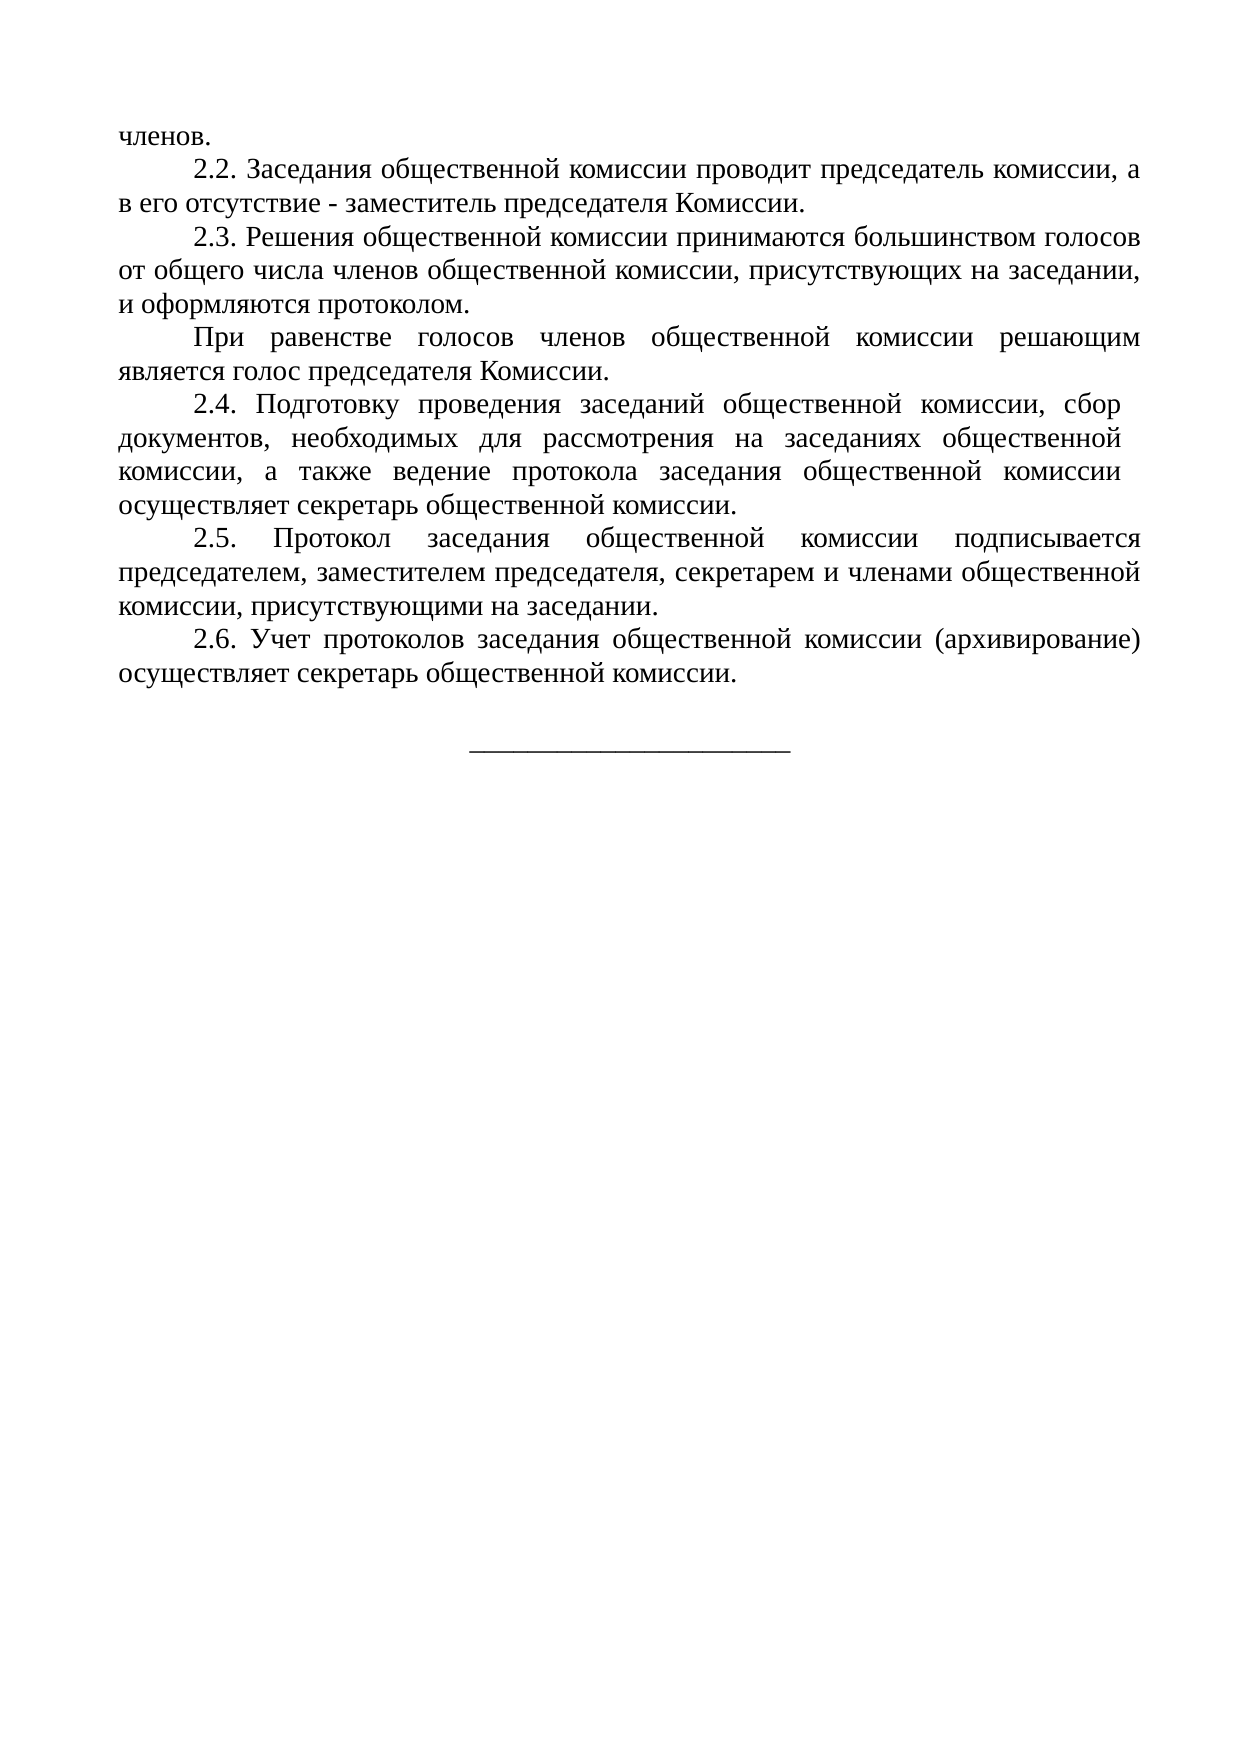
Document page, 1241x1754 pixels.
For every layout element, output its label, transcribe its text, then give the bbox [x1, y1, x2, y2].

text 2.2. Заседания общественной комиссии проводит председатель комиссии, а в его отсутствие - заместитель председателя Комиссии. [118, 152, 1141, 219]
text 2.5. Протокол заседания общественной комиссии подписывается председателем, заместителем председателя, секретарем и членами общественной комиссии, присутствующими на заседании. [118, 521, 1141, 621]
text 2.4. Подготовку проведения заседаний общественной комиссии, сбор документов, необходимых для рассмотрения на заседаниях общественной комиссии, а также ведение протокола заседания общественной комиссии осуществляет секретарь общественной комиссии. [118, 386, 1122, 521]
text При равенстве голосов членов общественной комиссии решающим является голос председателя Комиссии. [118, 319, 1141, 386]
text членов. [118, 118, 1141, 152]
text 2.3. Решения общественной комиссии принимаются большинством голосов от общего числа членов общественной комиссии, присутствующих на заседании, и оформляются протоколом. [118, 219, 1141, 319]
text 2.6. Учет протоколов заседания общественной комиссии (архивирование) осуществляет секретарь общественной комиссии. [118, 621, 1141, 688]
text ______________________ [118, 722, 1141, 755]
